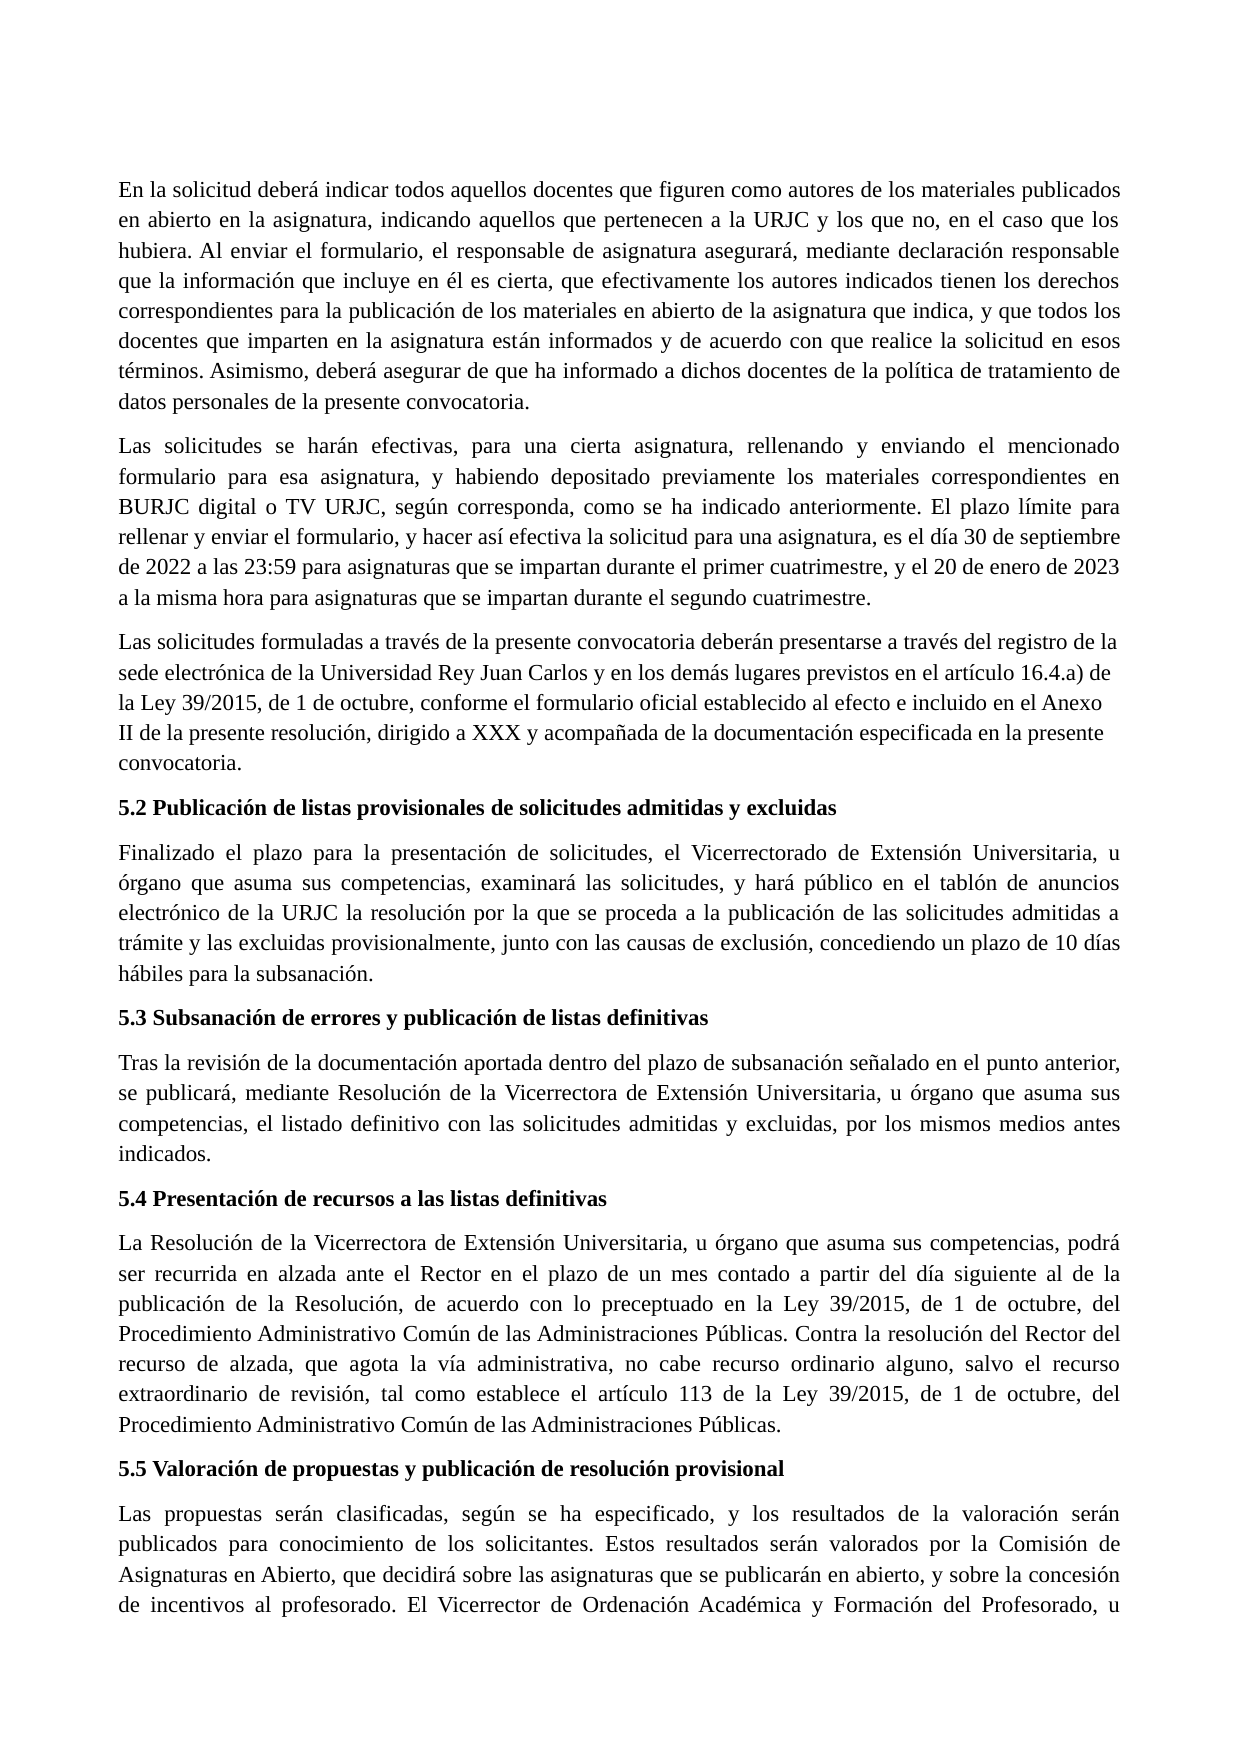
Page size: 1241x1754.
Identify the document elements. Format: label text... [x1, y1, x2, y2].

text 5.2 Publicación de listas provisionales de solicitudes admitidas y excluidas [118, 794, 1122, 820]
text Tras la revisión de la documentación aportada dentro del plazo de subsanación señalado en el punto anterior, se publicará, mediante Resolución de la Vicerrectora de Extensión Universitaria, u órgano que asuma sus competencias, el listado definitivo con las solicitudes admitidas y excluidas, por los mismos medios antes indicados. [118, 1049, 1122, 1166]
text Las solicitudes se harán efectivas, para una cierta asignatura, rellenando y enviando el mencionado formulario para esa asignatura, y habiendo depositado previamente los materiales correspondientes en BURJC digital o TV URJC, según corresponda, como se ha indicado anteriormente. El plazo límite para rellenar y enviar el formulario, y hacer así efectiva la solicitud para una asignatura, es el día 30 de septiembre de 2022 a las 23:59 para asignaturas que se impartan durante el primer cuatrimestre, y el 20 de enero de 2023 a la misma hora para asignaturas que se impartan durante el segundo cuatrimestre. [118, 433, 1122, 610]
text Finalizado el plazo para la presentación de solicitudes, el Vicerrectorado de Extensión Universitaria, u órgano que asuma sus competencias, examinará las solicitudes, y hará público en el tablón de anuncios electrónico de la URJC la resolución por la que se proceda a la publicación de las solicitudes admitidas a trámite y las excluidas provisionalmente, junto con las causas de exclusión, concediendo un plazo de 10 días hábiles para la subsanación. [118, 839, 1122, 986]
text En la solicitud deberá indicar todos aquellos docentes que figuren como autores de los materiales publicados en abierto en la asignatura, indicando aquellos que pertenecen a la URJC y los que no, en el caso que los hubiera. Al enviar el formulario, el responsable de asignatura asegurará, mediante declaración responsable que la información que incluye en él es cierta, que efectivamente los autores indicados tienen los derechos correspondientes para la publicación de los materiales en abierto de la asignatura que indica, y que todos los docentes que imparten en la asignatura están informados y de acuerdo con que realice la solicitud en esos términos. Asimismo, deberá asegurar de que ha informado a dichos docentes de la política de tratamiento de datos personales de la presente convocatoria. [118, 176, 1122, 414]
text Las propuestas serán clasificadas, según se ha especificado, y los resultados de la valoración serán publicados para conocimiento de los solicitantes. Estos resultados serán valorados por la Comisión de Asignaturas en Abierto, que decidirá sobre las asignaturas que se publicarán en abierto, y sobre la concesión de incentivos al profesorado. El Vicerrector de Ordenación Académica y Formación del Profesorado, u [118, 1500, 1122, 1617]
text 5.4 Presentación de recursos a las listas definitivas [118, 1185, 1122, 1211]
text Las solicitudes formuladas a través de la presente convocatoria deberán presentarse a través del registro de la sede electrónica de la Universidad Rey Juan Carlos y en los demás lugares previstos en el artículo 16.4.a) de la Ley 39/2015, de 1 de octubre, conforme el formulario oficial establecido al efecto e incluido en el Anexo II de la presente resolución, dirigido a XXX y acompañada de la documentación especificada en la presente convocatoria. [118, 628, 1122, 776]
text La Resolución de la Vicerrectora de Extensión Universitaria, u órgano que asuma sus competencias, podrá ser recurrida en alzada ante el Rector en el plazo de un mes contado a partir del día siguiente al de la publicación de la Resolución, de acuerdo con lo preceptuado en la Ley 39/2015, de 1 de octubre, del Procedimiento Administrativo Común de las Administraciones Públicas. Contra la resolución del Rector del recurso de alzada, que agota la vía administrativa, no cabe recurso ordinario alguno, salvo el recurso extraordinario de revisión, tal como establece el artículo 113 de la Ley 39/2015, de 1 de octubre, del Procedimiento Administrativo Común de las Administraciones Públicas. [118, 1229, 1122, 1437]
text 5.3 Subsanación de errores y publicación de listas definitivas [118, 1004, 1122, 1031]
text 5.5 Valoración de propuestas y publicación de resolución provisional [118, 1456, 1122, 1482]
